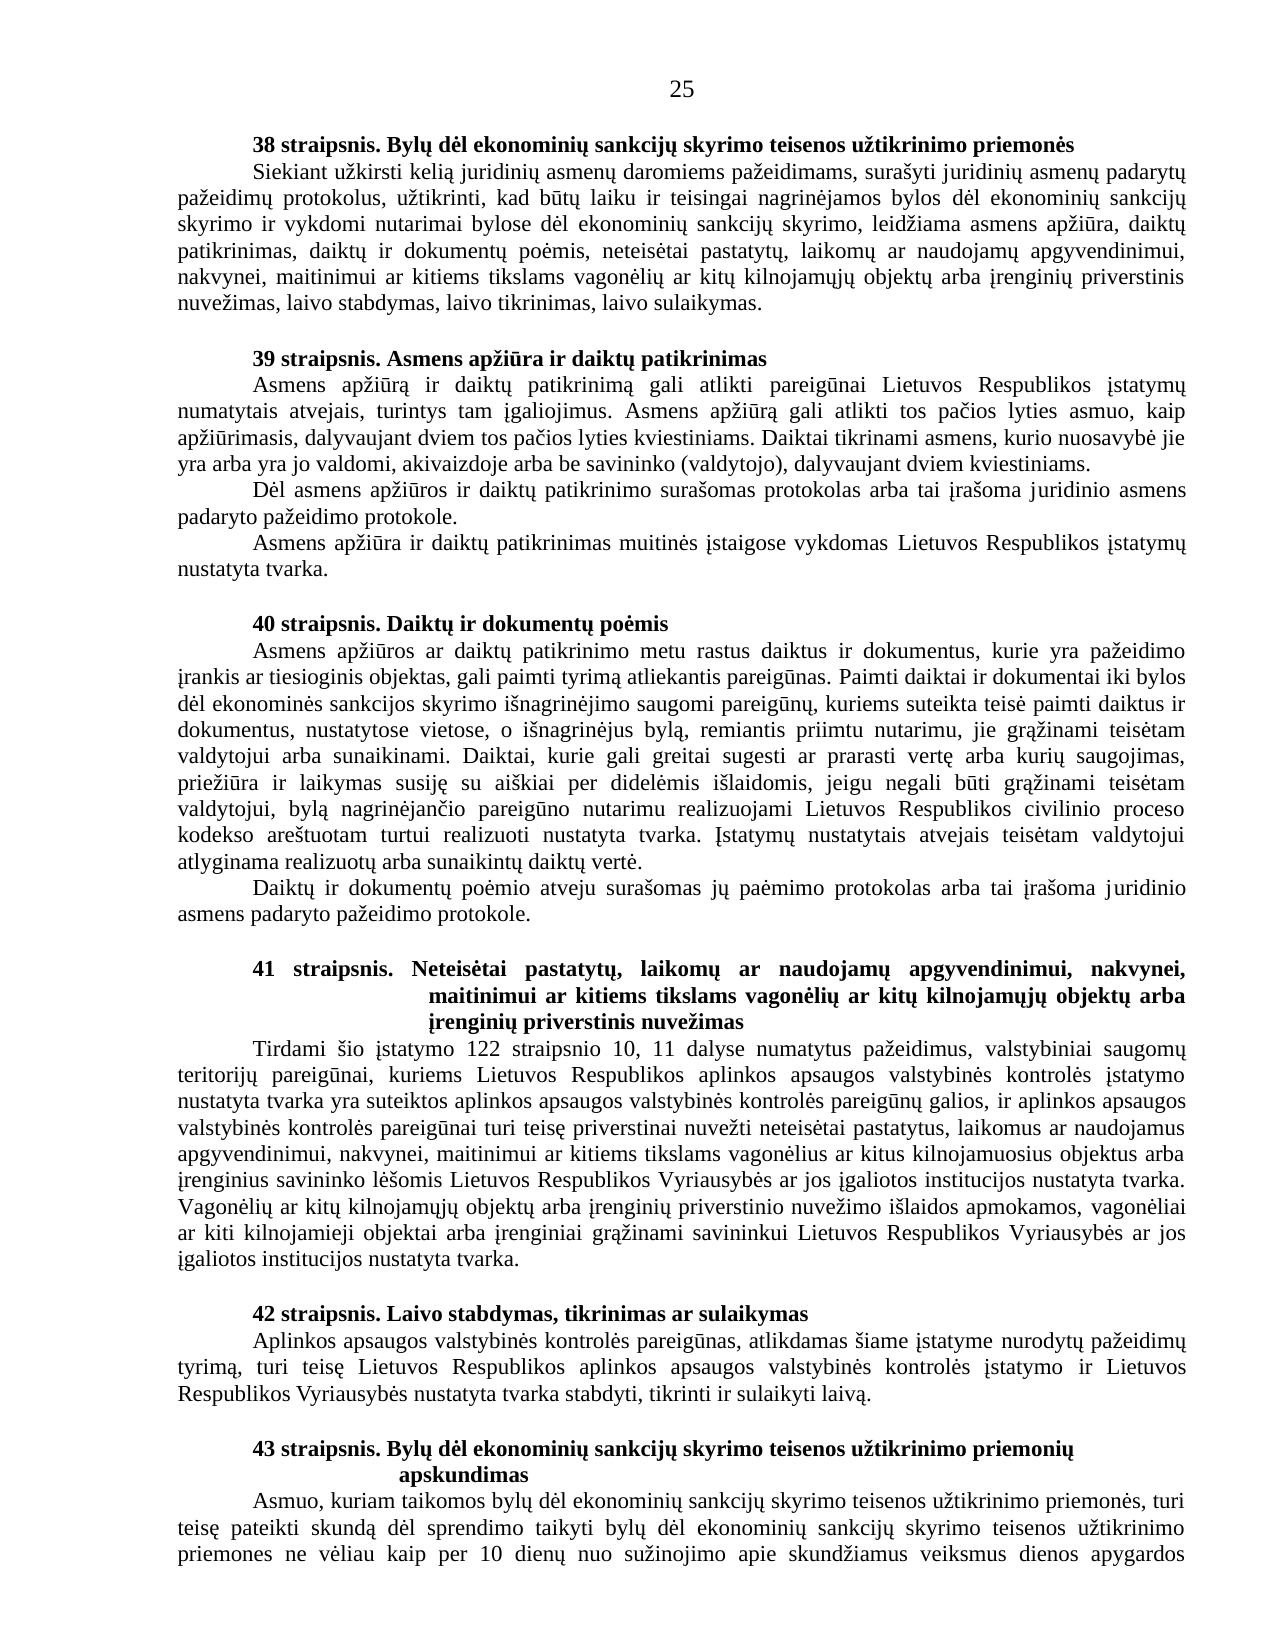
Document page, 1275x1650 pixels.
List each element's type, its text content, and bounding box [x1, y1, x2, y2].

text 39 straipsnis. Asmens apžiūra ir daiktų patikrinimas [177, 344, 1186, 371]
text Asmuo, kuriam taikomos bylų dėl ekonominių sankcijų skyrimo teisenos užtikrinimo priemonės, turi teisę pateikti skundą dėl sprendimo taikyti bylų dėl ekonominių sankcijų skyrimo teisenos užtikrinimo priemones ne vėliau kaip per 10 dienų nuo sužinojimo apie skundžiamus veiksmus dienos apygardos [177, 1487, 1186, 1566]
text 42 straipsnis. Laivo stabdymas, tikrinimas ar sulaikymas [177, 1301, 1186, 1327]
text 41 straipsnis. Neteisėtai pastatytų, laikomų ar naudojamų apgyvendinimui, nakvynei, maitinimui ar kitiems tikslams vagonėlių ar kitų kilnojamųjų objektų arba įrenginių priverstinis nuvežimas [252, 956, 1186, 1034]
text 38 straipsnis. Bylų dėl ekonominių sankcijų skyrimo teisenos užtikrinimo priemonės [177, 131, 1186, 158]
text Daiktų ir dokumentų poėmio atveju surašomas jų paėmimo protokolas arba tai įrašoma juridinio asmens padaryto pažeidimo protokole. [177, 874, 1186, 927]
text Aplinkos apsaugos valstybinės kontrolės pareigūnas, atlikdamas šiame įstatyme nurodytų pažeidimų tyrimą, turi teisę Lietuvos Respublikos aplinkos apsaugos valstybinės kontrolės įstatymo ir Lietuvos Respublikos Vyriausybės nustatyta tvarka stabdyti, tikrinti ir sulaikyti laivą. [177, 1327, 1186, 1406]
text 43 straipsnis. Bylų dėl ekonominių sankcijų skyrimo teisenos užtikrinimo priemonių apskundimas [252, 1435, 1186, 1487]
text Siekiant užkirsti kelią juridinių asmenų daromiems pažeidimams, surašyti juridinių asmenų padarytų pažeidimų protokolus, užtikrinti, kad būtų laiku ir teisingai nagrinėjamos bylos dėl ekonominių sankcijų skyrimo ir vykdomi nutarimai bylose dėl ekonominių sankcijų skyrimo, leidžiama asmens apžiūra, daiktų patikrinimas, daiktų ir dokumentų poėmis, neteisėtai pastatytų, laikomų ar naudojamų apgyvendinimui, nakvynei, maitinimui ar kitiems tikslams vagonėlių ar kitų kilnojamųjų objektų arba įrenginių priverstinis nuvežimas, laivo stabdymas, laivo tikrinimas, laivo sulaikymas. [177, 158, 1186, 316]
text Asmens apžiūros ar daiktų patikrinimo metu rastus daiktus ir dokumentus, kurie yra pažeidimo įrankis ar tiesioginis objektas, gali paimti tyrimą atliekantis pareigūnas. Paimti daiktai ir dokumentai iki bylos dėl ekonominės sankcijos skyrimo išnagrinėjimo saugomi pareigūnų, kuriems suteikta teisė paimti daiktus ir dokumentus, nustatytose vietose, o išnagrinėjus bylą, remiantis priimtu nutarimu, jie grąžinami teisėtam valdytojui arba sunaikinami. Daiktai, kurie gali greitai sugesti ar prarasti vertę arba kurių saugojimas, priežiūra ir laikymas susiję su aiškiai per didelėmis išlaidomis, jeigu negali būti grąžinami teisėtam valdytojui, bylą nagrinėjančio pareigūno nutarimu realizuojami Lietuvos Respublikos civilinio proceso kodekso areštuotam turtui realizuoti nustatyta tvarka. Įstatymų nustatytais atvejais teisėtam valdytojui atlyginama realizuotų arba sunaikintų daiktų vertė. [177, 637, 1186, 874]
text Asmens apžiūrą ir daiktų patikrinimą gali atlikti pareigūnai Lietuvos Respublikos įstatymų numatytais atvejais, turintys tam įgaliojimus. Asmens apžiūrą gali atlikti tos pačios lyties asmuo, kaip apžiūrimasis, dalyvaujant dviem tos pačios lyties kviestiniams. Daiktai tikrinami asmens, kurio nuosavybė jie yra arba yra jo valdomi, akivaizdoje arba be savininko (valdytojo), dalyvaujant dviem kviestiniams. [177, 371, 1186, 476]
text Asmens apžiūra ir daiktų patikrinimas muitinės įstaigose vykdomas Lietuvos Respublikos įstatymų nustatyta tvarka. [177, 529, 1186, 582]
text Tirdami šio įstatymo 122 straipsnio 10, 11 dalyse numatytus pažeidimus, valstybiniai saugomų teritorijų pareigūnai, kuriems Lietuvos Respublikos aplinkos apsaugos valstybinės kontrolės įstatymo nustatyta tvarka yra suteiktos aplinkos apsaugos valstybinės kontrolės pareigūnų galios, ir aplinkos apsaugos valstybinės kontrolės pareigūnai turi teisę priverstinai nuvežti neteisėtai pastatytus, laikomus ar naudojamus apgyvendinimui, nakvynei, maitinimui ar kitiems tikslams vagonėlius ar kitus kilnojamuosius objektus arba įrenginius savininko lėšomis Lietuvos Respublikos Vyriausybės ar jos įgaliotos institucijos nustatyta tvarka. Vagonėlių ar kitų kilnojamųjų objektų arba įrenginių priverstinio nuvežimo išlaidos apmokamos, vagonėliai ar kiti kilnojamieji objektai arba įrenginiai grąžinami savininkui Lietuvos Respublikos Vyriausybės ar jos įgaliotos institucijos nustatyta tvarka. [177, 1034, 1186, 1272]
text 40 straipsnis. Daiktų ir dokumentų poėmis [177, 611, 1186, 637]
text Dėl asmens apžiūros ir daiktų patikrinimo surašomas protokolas arba tai įrašoma juridinio asmens padaryto pažeidimo protokole. [177, 476, 1186, 529]
